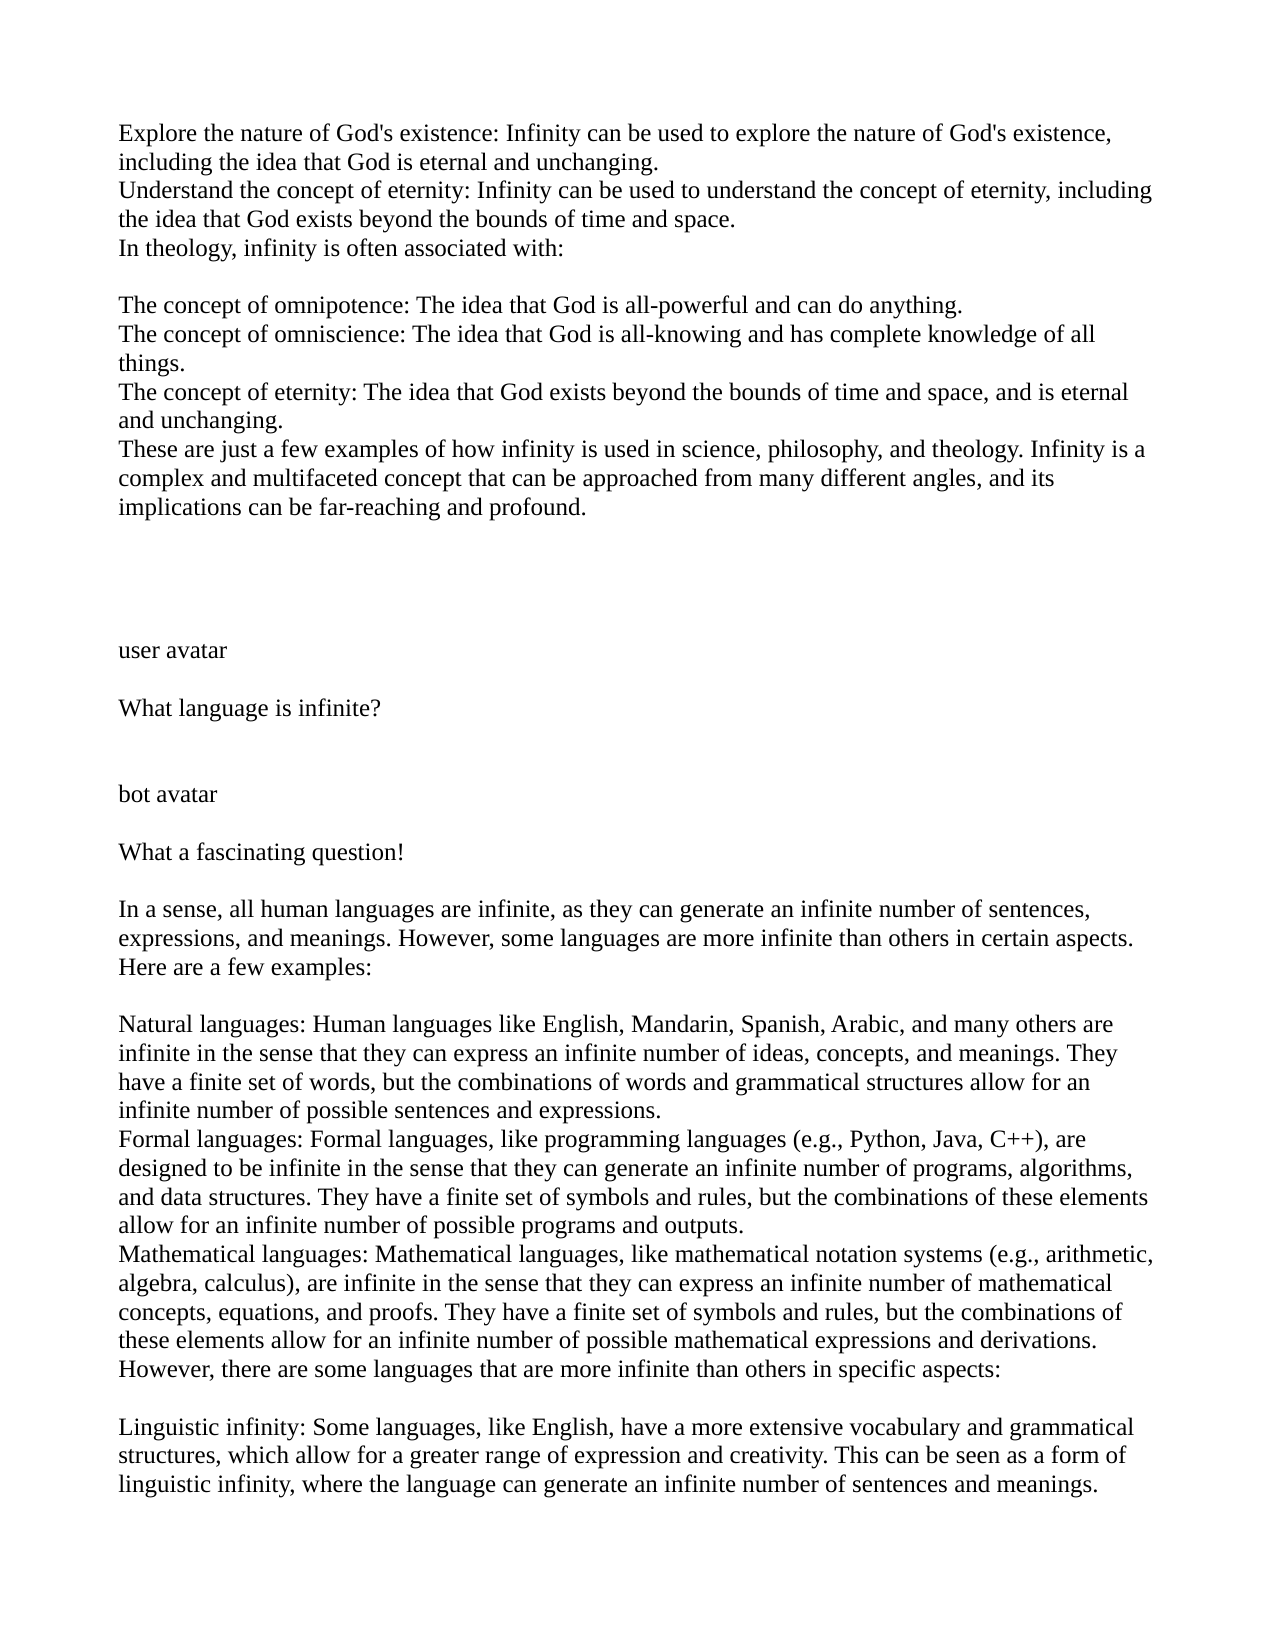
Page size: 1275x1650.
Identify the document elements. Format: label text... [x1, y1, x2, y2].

text What language is infinite? [118, 693, 1157, 722]
text The concept of eternity: The idea that God exists beyond the bounds of time and space, and is eternal and unchanging. [118, 377, 1157, 434]
text Linguistic infinity: Some languages, like English, have a more extensive vocabulary and grammatical structures, which allow for a greater range of expression and creativity. This can be seen as a form of linguistic infinity, where the language can generate an infinite number of sentences and meanings. [118, 1412, 1157, 1498]
text bot avatar [118, 779, 1157, 808]
text Natural languages: Human languages like English, Mandarin, Spanish, Arabic, and many others are infinite in the sense that they can express an infinite number of ideas, concepts, and meanings. They have a finite set of words, but the combinations of words and grammatical structures allow for an infinite number of possible sentences and expressions. [118, 1009, 1157, 1124]
text These are just a few examples of how infinity is used in science, philosophy, and theology. Infinity is a complex and multifaceted concept that can be approached from many different angles, and its implications can be far-reaching and profound. [118, 434, 1157, 521]
text The concept of omnipotence: The idea that God is all-powerful and can do anything. [118, 291, 1157, 319]
text In theology, infinity is often associated with: [118, 233, 1157, 262]
text In a sense, all human languages are infinite, as they can generate an infinite number of sentences, expressions, and meanings. However, some languages are more infinite than others in certain aspects. Here are a few examples: [118, 894, 1157, 981]
text user avatar [118, 636, 1157, 664]
text However, there are some languages that are more infinite than others in specific aspects: [118, 1354, 1157, 1383]
text Explore the nature of God's existence: Infinity can be used to explore the nature of God's existence, including the idea that God is eternal and unchanging. [118, 118, 1157, 176]
text What a fascinating question! [118, 837, 1157, 866]
text The concept of omniscience: The idea that God is all-knowing and has complete knowledge of all things. [118, 319, 1157, 377]
text Understand the concept of eternity: Infinity can be used to understand the concept of eternity, including the idea that God exists beyond the bounds of time and space. [118, 176, 1157, 233]
text Mathematical languages: Mathematical languages, like mathematical notation systems (e.g., arithmetic, algebra, calculus), are infinite in the sense that they can express an infinite number of mathematical concepts, equations, and proofs. They have a finite set of symbols and rules, but the combinations of these elements allow for an infinite number of possible mathematical expressions and derivations. [118, 1239, 1157, 1354]
text Formal languages: Formal languages, like programming languages (e.g., Python, Java, C++), are designed to be infinite in the sense that they can generate an infinite number of programs, algorithms, and data structures. They have a finite set of symbols and rules, but the combinations of these elements allow for an infinite number of possible programs and outputs. [118, 1124, 1157, 1239]
